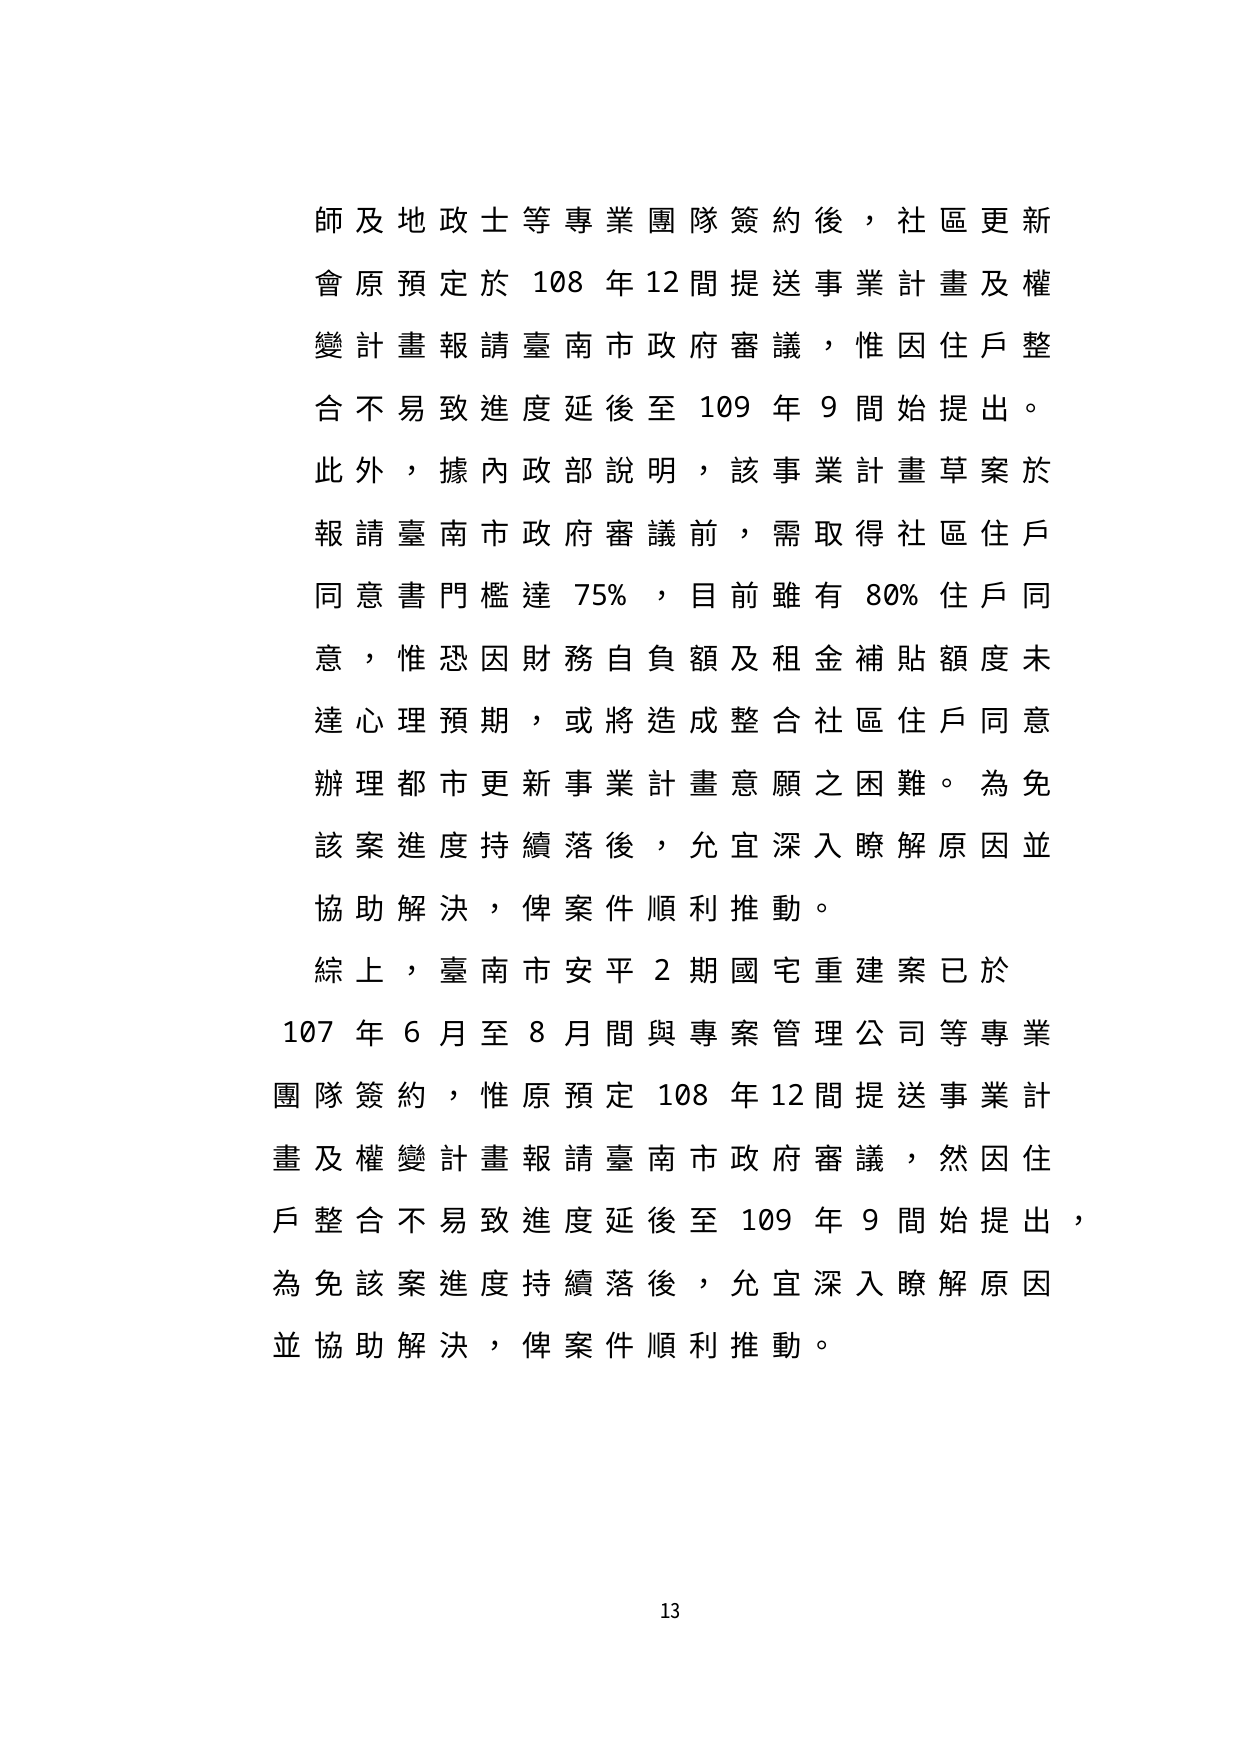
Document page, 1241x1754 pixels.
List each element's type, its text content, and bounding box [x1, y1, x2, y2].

text 師及地政士等專業團隊簽約後，社區更新會原預定於108年12間提送事業計畫及權變計畫報請臺南市政府審議，惟因住戶整合不易致進度延後至109年9間始提出。此外，據內政部說明，該事業計畫草案於報請臺南市政府審議前，需取得社區住戶同意書門檻達75%，目前雖有80%住戶同意，惟恐因財務自負額及租金補貼額度未達心理預期，或將造成整合社區住戶同意辦理都市更新事業計畫意願之困難。為免該案進度持續落後，允宜深入瞭解原因並協助解決，俾案件順利推動。 [271, 177, 1058, 927]
text 綜上，臺南市安平2期國宅重建案已於107年6月至8月間與專案管理公司等專業團隊簽約，惟原預定108年12間提送事業計畫及權變計畫報請臺南市政府審議，然因住戶整合不易致進度延後至109年9間始提出，為免該案進度持續落後，允宜深入瞭解原因並協助解決，俾案件順利推動。 [242, 927, 1058, 1365]
